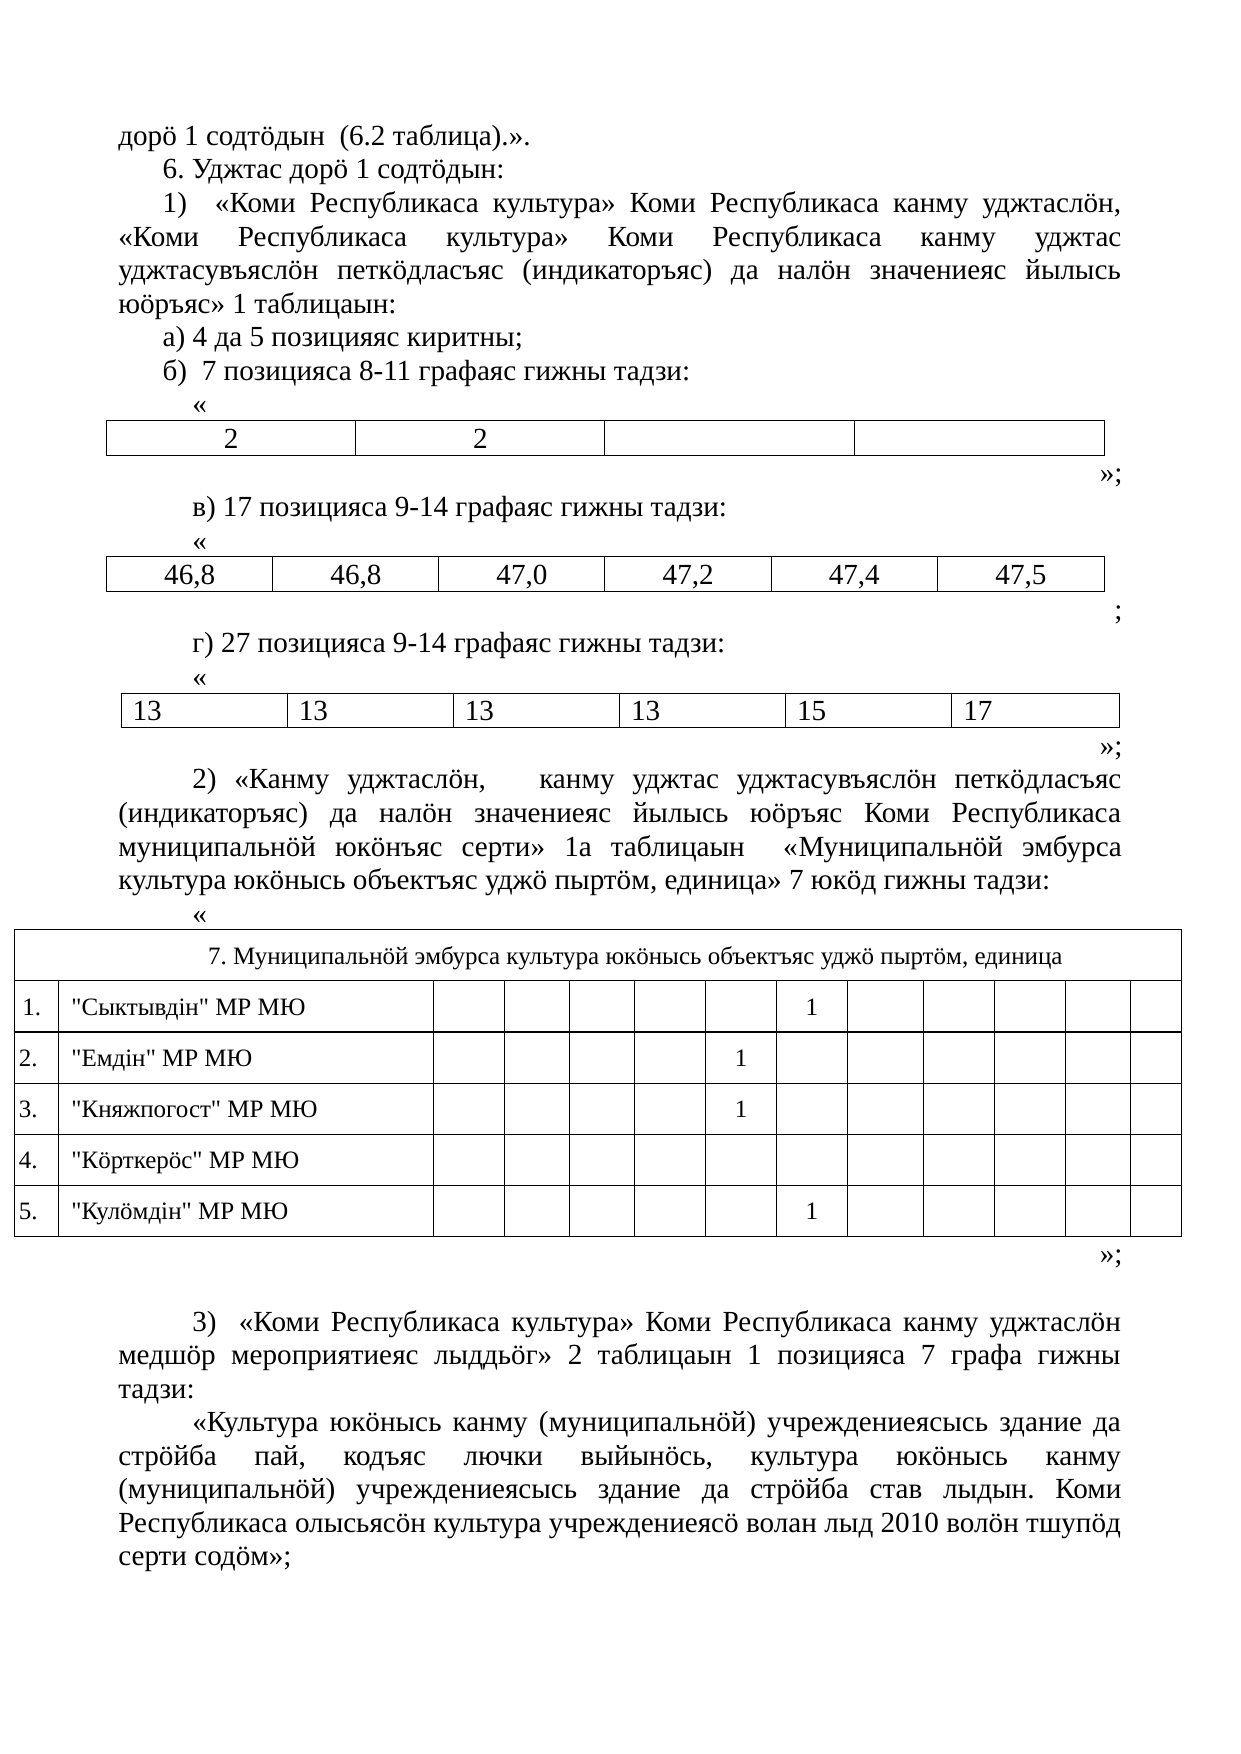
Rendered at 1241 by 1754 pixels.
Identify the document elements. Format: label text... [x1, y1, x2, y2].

text 6. Уджтас дорӧ 1 содтӧдын: [118, 152, 1122, 185]
table_cell 5. [15, 1186, 58, 1236]
table_cell [505, 1135, 569, 1184]
table_cell [706, 981, 776, 1031]
table_cell [570, 1033, 634, 1082]
table_cell [1066, 1084, 1130, 1133]
table_cell [706, 1186, 776, 1236]
table_cell [848, 1186, 923, 1236]
table_cell [635, 981, 705, 1031]
text « [118, 659, 1122, 692]
table_cell [777, 1135, 847, 1184]
table_cell "Сыктывдін" МР МЮ [59, 981, 433, 1031]
table_cell [924, 1033, 994, 1082]
table_cell 1. [15, 981, 58, 1031]
table_header 47,0 [439, 557, 604, 591]
table_cell [1066, 1135, 1130, 1184]
table_cell 1 [706, 1084, 776, 1133]
table_header [605, 421, 854, 454]
table_cell [434, 1186, 504, 1236]
text »; [118, 728, 1122, 762]
table_cell 1 [777, 981, 847, 1031]
table_header [855, 421, 1104, 454]
table_header 17 [952, 694, 1119, 727]
table_header 47,5 [938, 557, 1104, 591]
table_cell [777, 1033, 847, 1082]
table_header 13 [122, 694, 287, 727]
table_cell [505, 1033, 569, 1082]
text »; [118, 456, 1122, 489]
text а) 4 да 5 позицияяс киритны; [118, 319, 1122, 353]
text 2) «Канму уджтаслӧн, канму уджтас уджтасувъяслӧн петкӧдласъяс (индикаторъяс) да налӧн значениеяс йылысь юӧръяс Коми Республикаса муниципальнӧй юкӧнъяс серти» 1а таблицаын «Муниципальнӧй эмбурса культура юкӧнысь объектъяс уджӧ пыртӧм, единица» 7 юкӧд гижны тадзи: [118, 762, 1122, 896]
text б) 7 позицияса 8-11 графаяс гижны тадзи: [118, 353, 1122, 386]
table_cell [570, 1186, 634, 1236]
table_cell [570, 1135, 634, 1184]
table_header 46,8 [273, 557, 438, 591]
table_cell 1 [777, 1186, 847, 1236]
table_cell [706, 1135, 776, 1184]
table_header 47,2 [605, 557, 771, 591]
table_cell [570, 1084, 634, 1133]
table_cell 2. [15, 1033, 58, 1082]
table_cell [995, 1084, 1065, 1133]
table_header 2 [107, 421, 355, 454]
table_header 13 [454, 694, 619, 727]
table_header 13 [288, 694, 453, 727]
table_cell [848, 981, 923, 1031]
table_cell "Емдін" МР МЮ [59, 1033, 433, 1082]
table_cell [1066, 1033, 1130, 1082]
table_cell "Кӧрткерӧс" МР МЮ [59, 1135, 433, 1184]
text дорӧ 1 содтӧдын (6.2 таблица).». [118, 118, 1122, 152]
table_header 46,8 [107, 557, 272, 591]
table_cell [635, 1084, 705, 1133]
table_cell 4. [15, 1135, 58, 1184]
table_cell [434, 981, 504, 1031]
table_header 47,4 [772, 557, 937, 591]
table_cell [505, 1186, 569, 1236]
table_cell [924, 1084, 994, 1133]
table_cell [777, 1084, 847, 1133]
table_cell [924, 981, 994, 1031]
table_cell [1131, 1186, 1181, 1236]
table_cell [995, 981, 1065, 1031]
text « [118, 523, 1122, 556]
table_cell [995, 1186, 1065, 1236]
table_header 13 [620, 694, 785, 727]
table_cell [1131, 981, 1181, 1031]
table_cell [635, 1033, 705, 1082]
table_cell [434, 1033, 504, 1082]
table_cell 3. [15, 1084, 58, 1133]
table_cell [570, 981, 634, 1031]
table_cell [1066, 981, 1130, 1031]
table_cell "Кулӧмдін" МР МЮ [59, 1186, 433, 1236]
table_header 15 [786, 694, 951, 727]
table_cell [505, 981, 569, 1031]
table_cell [848, 1135, 923, 1184]
table_cell 1 [706, 1033, 776, 1082]
text ; [118, 592, 1122, 625]
text « [118, 386, 1122, 420]
text в) 17 позицияса 9-14 графаяс гижны тадзи: [118, 489, 1122, 523]
text «Культура юкӧнысь канму (муниципальнӧй) учреждениеясысь здание да стрӧйба пай, кодъяс лючки выйынӧсь, культура юкӧнысь канму (муниципальнӧй) учреждениеясысь здание да стрӧйба став лыдын. Коми Республикаса олысьясӧн культура учреждениеясӧ волан лыд 2010 волӧн тшупӧд серти содӧм»; [118, 1404, 1122, 1572]
table_header 7. Муниципальнӧй эмбурса культура юкӧнысь объектъяс уджӧ пыртӧм, единица [15, 930, 1181, 980]
text « [118, 896, 1122, 929]
text »; [118, 1237, 1122, 1270]
table_cell [995, 1033, 1065, 1082]
table_cell [848, 1033, 923, 1082]
table_cell [924, 1135, 994, 1184]
table_cell [1066, 1186, 1130, 1236]
text 3) «Коми Республикаса культура» Коми Республикаса канму уджтаслӧн медшӧр мероприятиеяс лыддьӧг» 2 таблицаын 1 позицияса 7 графа гижны тадзи: [118, 1304, 1122, 1404]
table_cell [434, 1084, 504, 1133]
table_cell [635, 1186, 705, 1236]
table_cell [1131, 1135, 1181, 1184]
text г) 27 позицияса 9-14 графаяс гижны тадзи: [118, 625, 1122, 659]
table_cell [635, 1135, 705, 1184]
table_cell [848, 1084, 923, 1133]
table_cell [924, 1186, 994, 1236]
table_cell [995, 1135, 1065, 1184]
text 1) «Коми Республикаса культура» Коми Республикаса канму уджтаслӧн, «Коми Республикаса культура» Коми Республикаса канму уджтас уджтасувъяслӧн петкӧдласъяс (индикаторъяс) да налӧн значениеяс йылысь юӧръяс» 1 таблицаын: [118, 185, 1122, 319]
table_cell [1131, 1033, 1181, 1082]
table_cell [505, 1084, 569, 1133]
table_cell "Княжпогост" МР МЮ [59, 1084, 433, 1133]
table_cell [434, 1135, 504, 1184]
table_cell [1131, 1084, 1181, 1133]
table_header 2 [356, 421, 604, 454]
